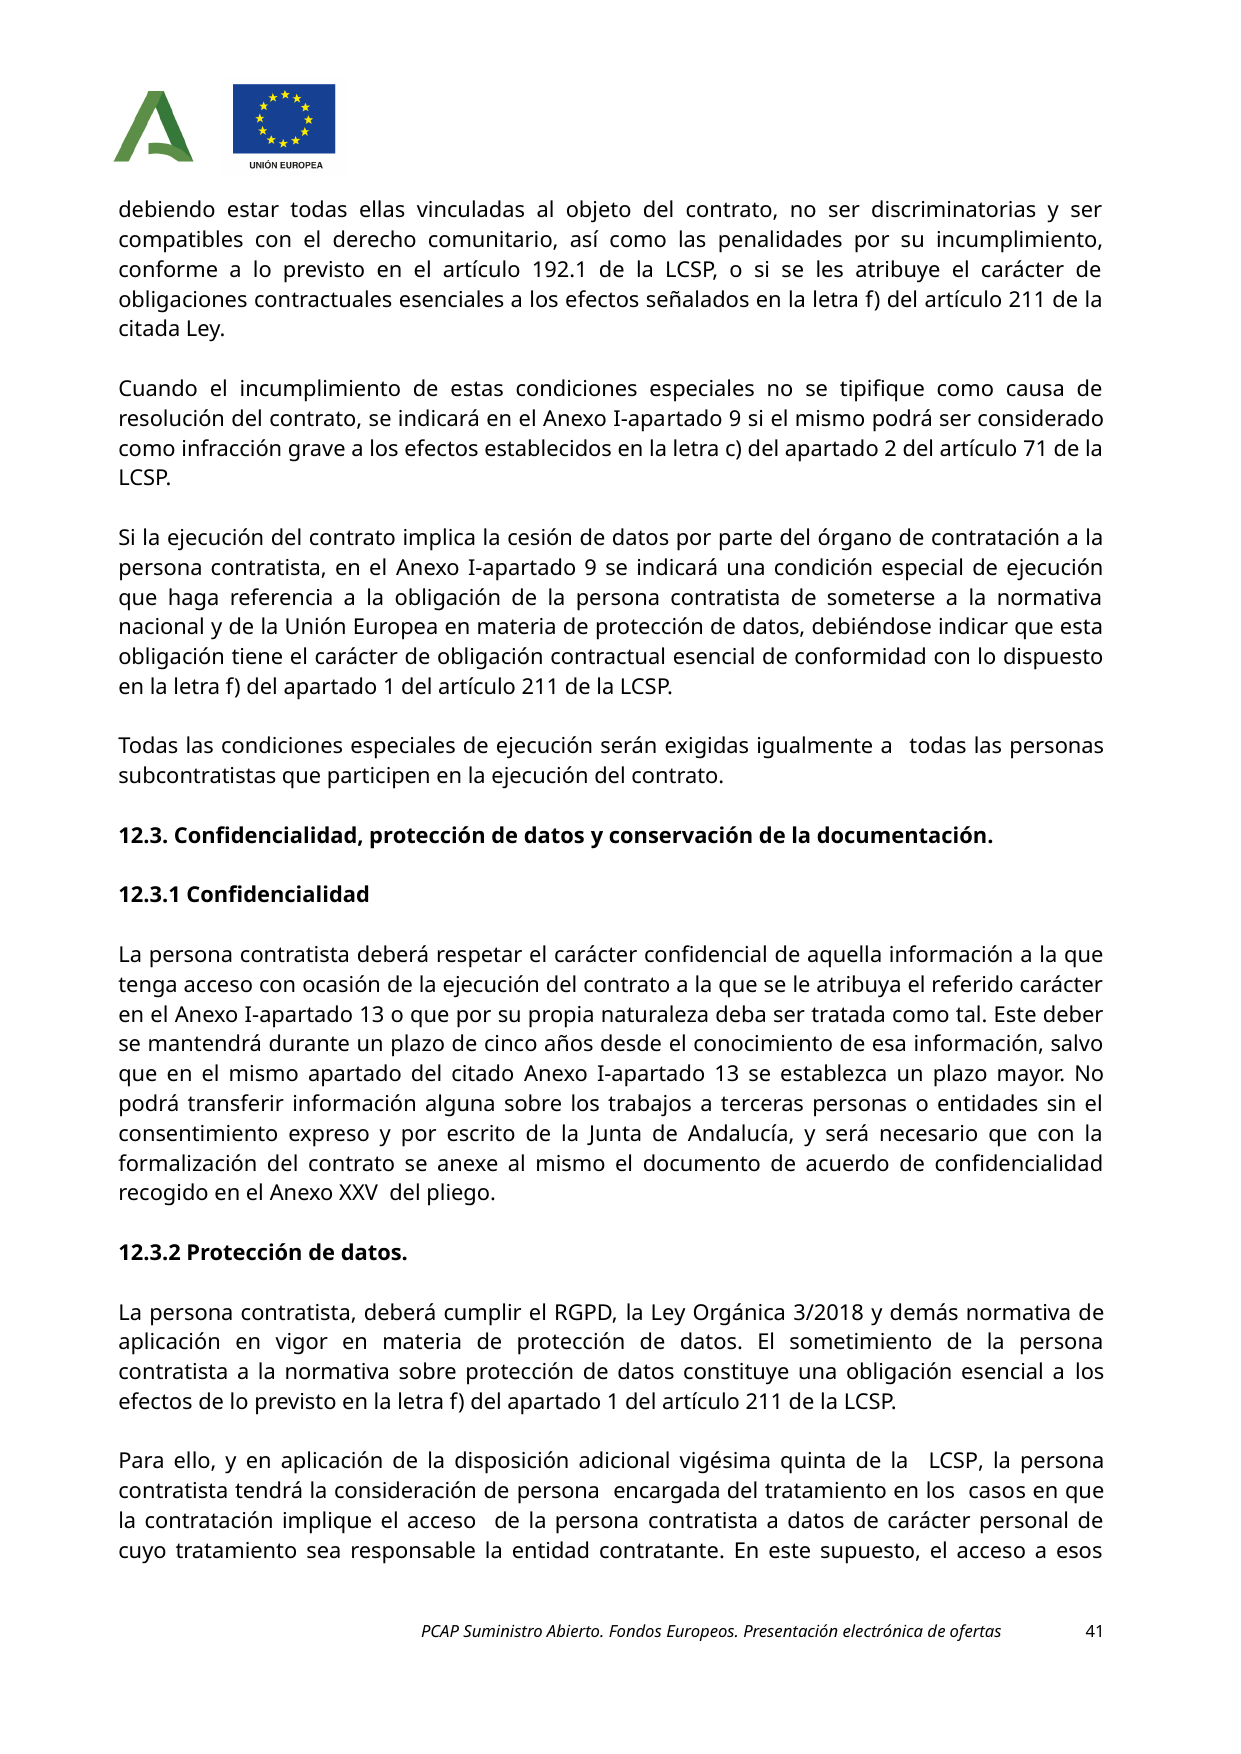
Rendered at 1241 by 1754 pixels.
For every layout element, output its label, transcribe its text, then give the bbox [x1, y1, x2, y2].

text 12.3.1 Confidencialidad [118, 879, 1104, 909]
text La persona contratista, deberá cumplir el RGPD, la Ley Orgánica 3/2018 y demás normativa de aplicación en vigor en materia de protección de datos. El sometimiento de la persona contratista a la normativa sobre protección de datos constituye una obligación esencial a los efectos de lo previsto en la letra f) del apartado 1 del artículo 211 de la LCSP. [118, 1297, 1104, 1416]
text 12.3.2 Protección de datos. [118, 1237, 1104, 1267]
text Todas las condiciones especiales de ejecución serán exigidas igualmente a todas las personas subcontratistas que participen en la ejecución del contrato. [118, 731, 1104, 790]
text Para ello, y en aplicación de la disposición adicional vigésima quinta de la LCSP, la persona contratista tendrá la consideración de persona encargada del tratamiento en los casos en que la contratación implique el acceso de la persona contratista a datos de carácter personal de cuyo tratamiento sea responsable la entidad contratante. En este supuesto, el acceso a esos [118, 1446, 1104, 1565]
picture [221, 78, 347, 176]
text La persona contratista deberá respetar el carácter confidencial de aquella información a la que tenga acceso con ocasión de la ejecución del contrato a la que se le atribuya el referido carácter en el Anexo I-apartado 13 o que por su propia naturaleza deba ser tratada como tal. Este deber se mantendrá durante un plazo de cinco años desde el conocimiento de esa información, salvo que en el mismo apartado del citado Anexo I-apartado 13 se establezca un plazo mayor. No podrá transferir información alguna sobre los trabajos a terceras personas o entidades sin el consentimiento expreso y por escrito de la Junta de Andalucía, y será necesario que con la formalización del contrato se anexe al mismo el documento de acuerdo de confidencialidad recogido en el Anexo XXV del pliego. [118, 939, 1104, 1207]
text Si la ejecución del contrato implica la cesión de datos por parte del órgano de contratación a la persona contratista, en el Anexo I-apartado 9 se indicará una condición especial de ejecución que haga referencia a la obligación de la persona contratista de someterse a la normativa nacional y de la Unión Europea en materia de protección de datos, debiéndose indicar que esta obligación tiene el carácter de obligación contractual esencial de conformidad con lo dispuesto en la letra f) del apartado 1 del artículo 211 de la LCSP. [118, 522, 1104, 701]
picture [109, 86, 198, 166]
text debiendo estar todas ellas vinculadas al objeto del contrato, no ser discriminatorias y ser compatibles con el derecho comunitario, así como las penalidades por su incumplimiento, conforme a lo previsto en el artículo 192.1 de la LCSP, o si se les atribuye el carácter de obligaciones contractuales esenciales a los efectos señalados en la letra f) del artículo 211 de la citada Ley. [118, 194, 1104, 343]
text 12.3. Confidencialidad, protección de datos y conservación de la documentación. [118, 820, 1104, 850]
text Cuando el incumplimiento de estas condiciones especiales no se tipifique como causa de resolución del contrato, se indicará en el Anexo I-apartado 9 si el mismo podrá ser considerado como infracción grave a los efectos establecidos en la letra c) del apartado 2 del artículo 71 de la LCSP. [118, 373, 1104, 492]
